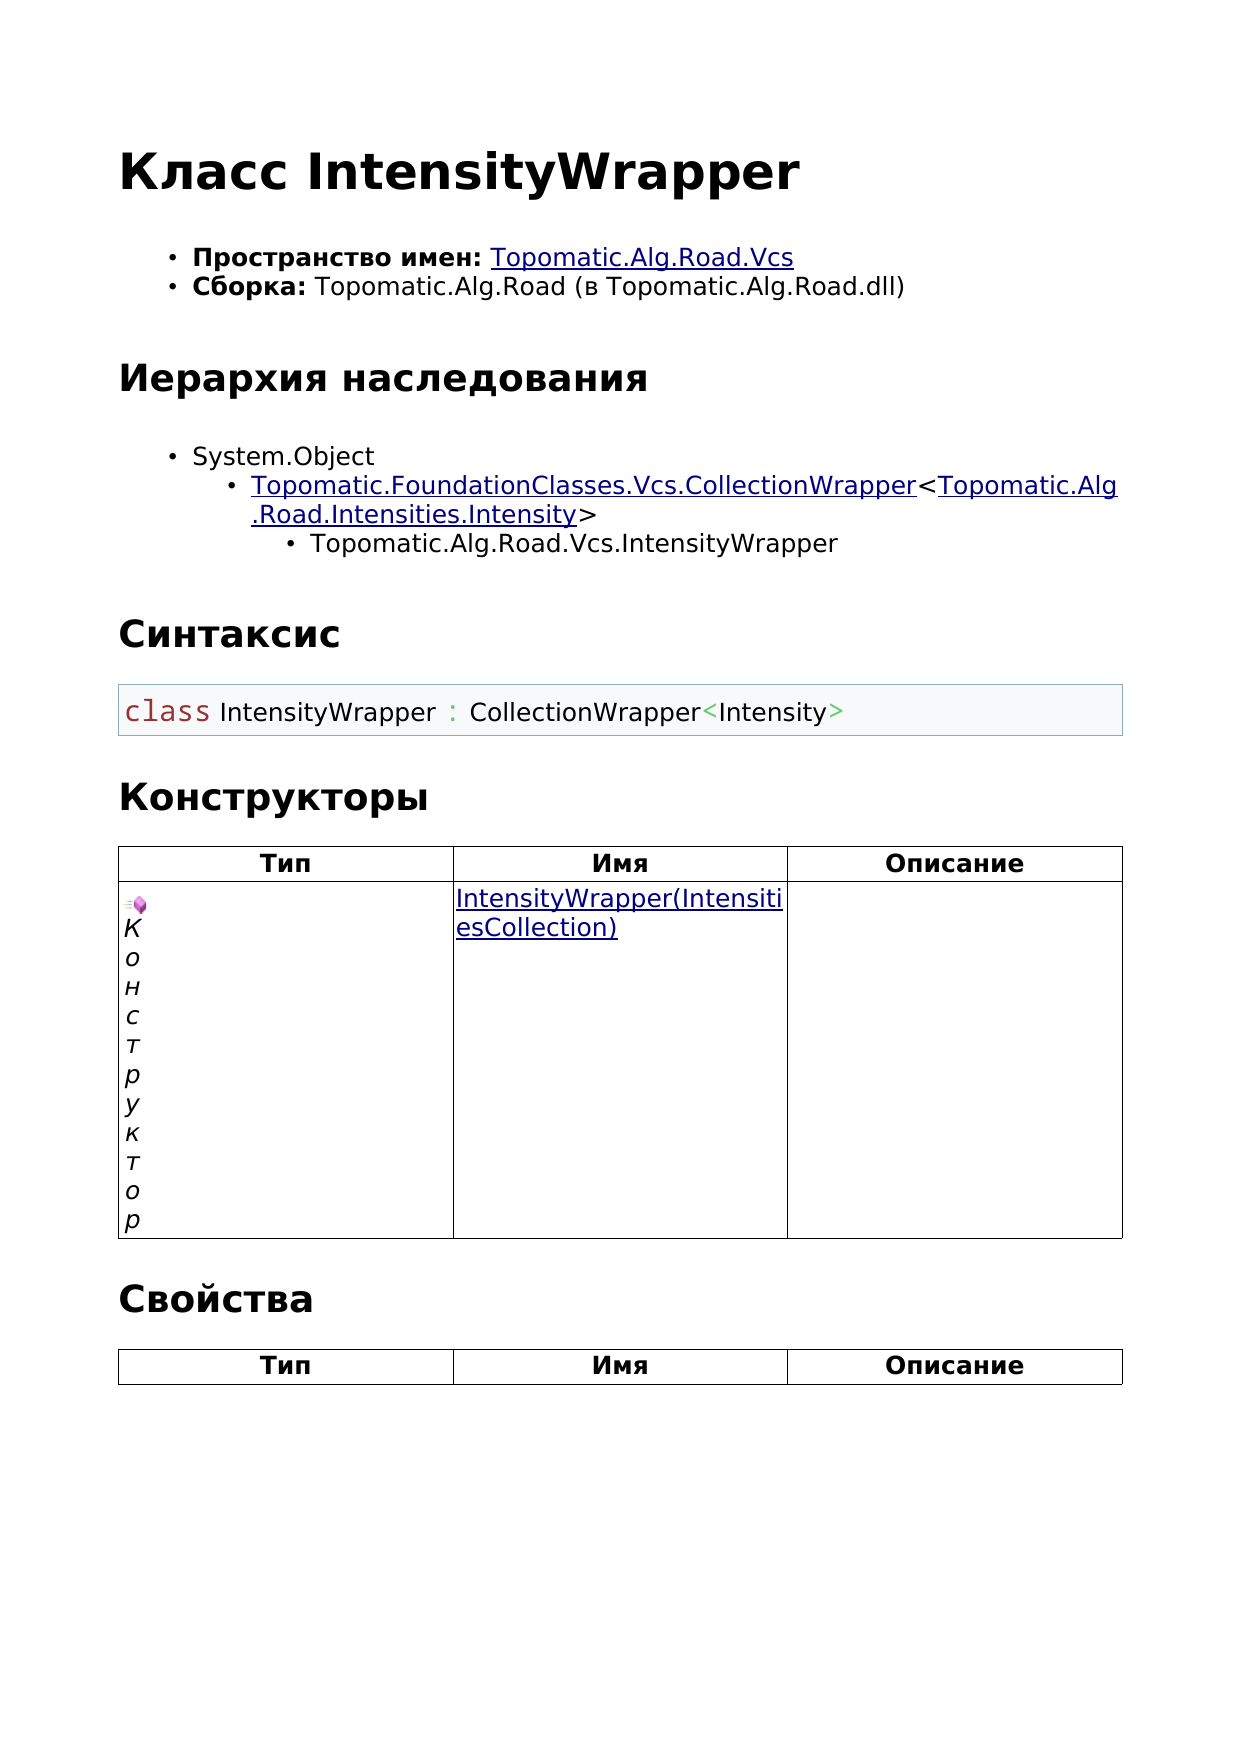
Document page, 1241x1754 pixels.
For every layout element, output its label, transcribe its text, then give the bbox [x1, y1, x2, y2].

picture [121, 896, 147, 914]
subtitle Свойства [118, 1278, 1122, 1321]
subtitle Иерархия наследования [118, 356, 1122, 400]
table_header Тип [119, 847, 453, 881]
table_header Описание [788, 847, 1122, 881]
table_header Тип [119, 1350, 453, 1384]
subtitle Синтаксис [118, 613, 1122, 657]
subtitle Конструкторы [118, 775, 1122, 819]
list Topomatic.Alg.Road.Vcs.IntensityWrapper [295, 529, 1122, 558]
list Topomatic.FoundationClasses.Vcs.CollectionWrapper<Topomatic.Alg.Road.Intensities.Intensity> [236, 471, 1122, 529]
table_cell [119, 882, 453, 1238]
table_header Описание [788, 1350, 1122, 1384]
table_cell IntensityWrapper(IntensitiesCollection) [454, 882, 787, 1238]
list System.Object [177, 442, 1122, 471]
table_header class IntensityWrapper : CollectionWrapper<Intensity> [119, 685, 1122, 735]
subtitle Класс IntensityWrapper [118, 143, 1122, 201]
table_header Имя [454, 1350, 787, 1384]
list Сборка: Topomatic.Alg.Road (в Topomatic.Alg.Road.dll) [177, 272, 1122, 302]
table_cell [788, 882, 1122, 1238]
table_header Имя [454, 847, 787, 881]
list Пространство имен: Topomatic.Alg.Road.Vcs [177, 243, 1122, 272]
